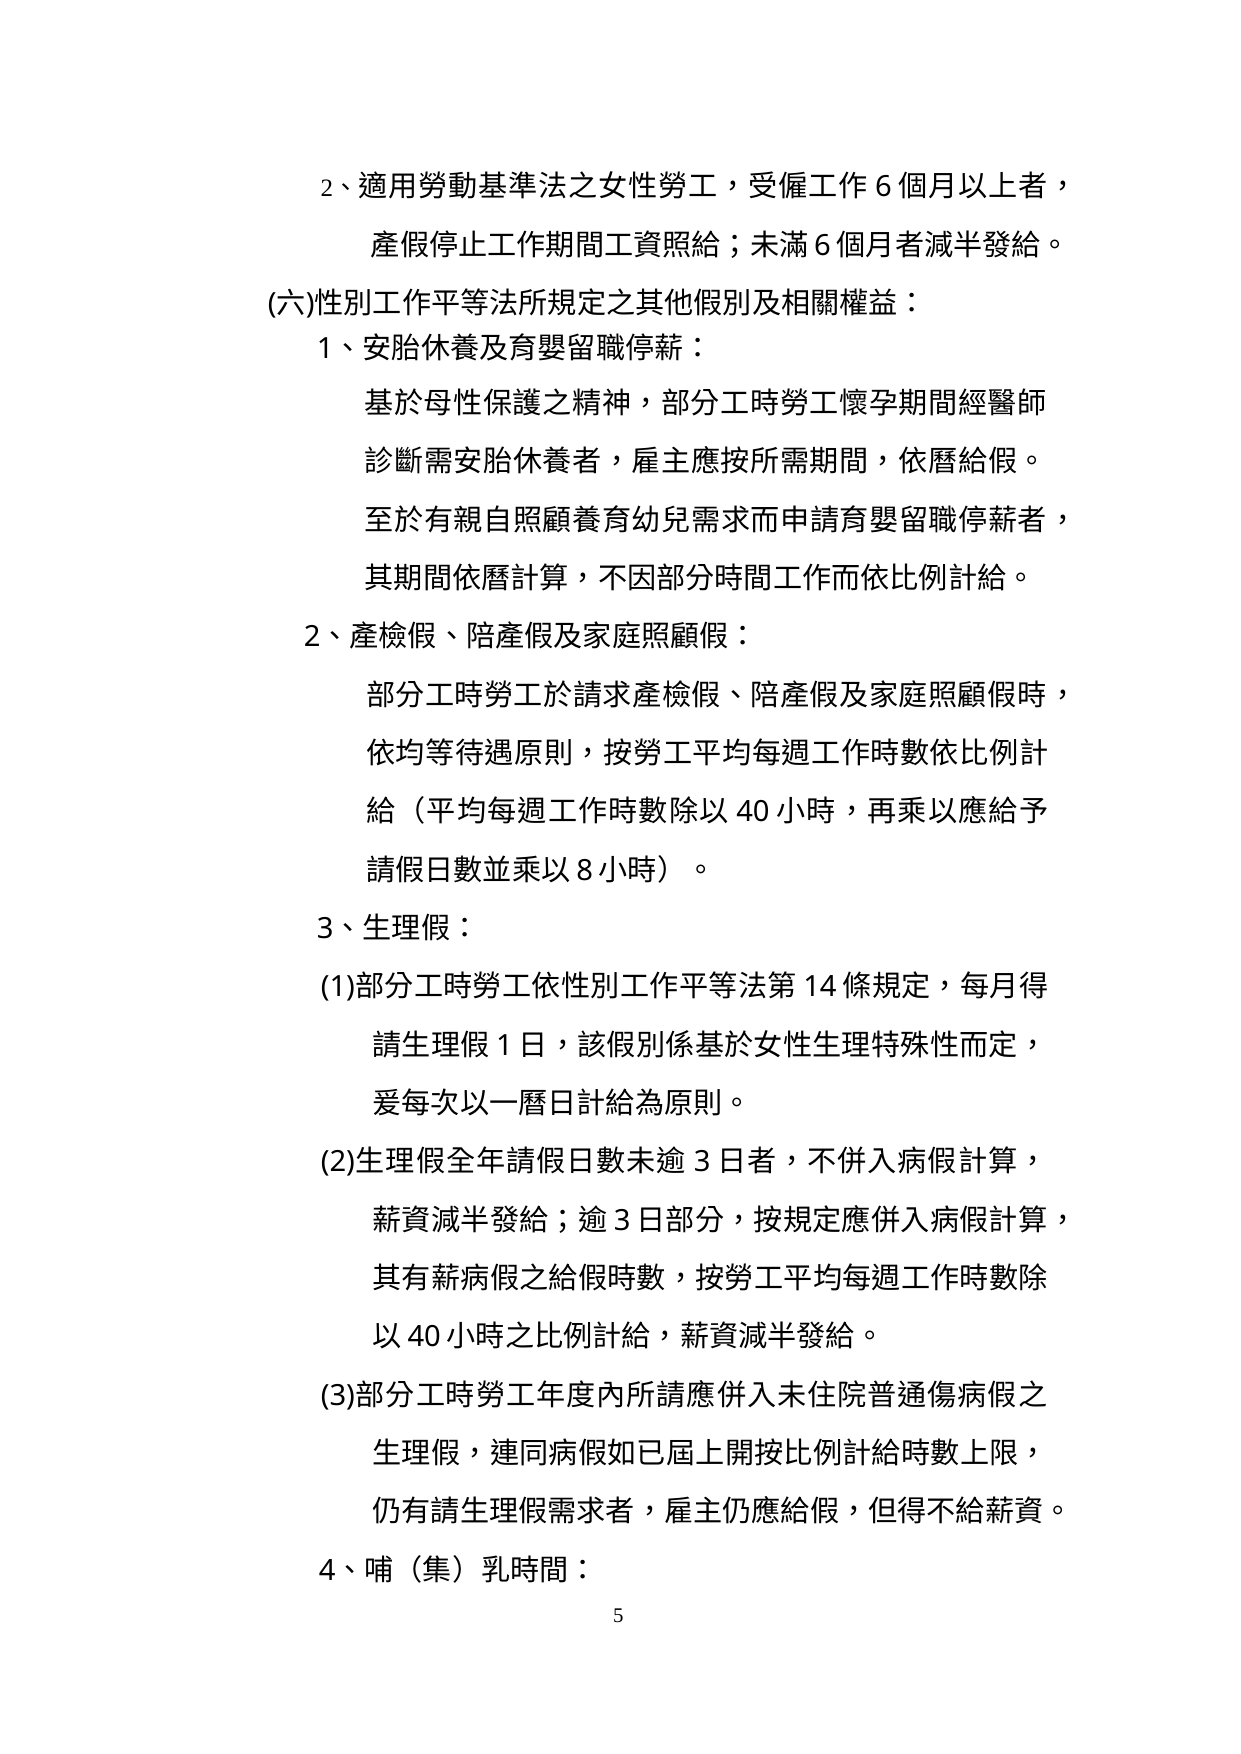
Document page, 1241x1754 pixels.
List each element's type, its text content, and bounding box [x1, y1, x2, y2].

text 基於母性保護之精神，部分工時勞工懷孕期間經醫師診斷需安胎休養者，雇主應按所需期間，依曆給假。至於有親自照顧養育幼兒需求而申請育嬰留職停薪者，其期間依曆計算，不因部分時間工作而依比例計給。 [364, 367, 1048, 600]
list 性別工作平等法所規定之其他假別及相關權益： [291, 267, 1048, 325]
text (3)部分工時勞工年度內所請應併入未住院普通傷病假之生理假，連同病假如已屆上開按比例計給時數上限，仍有請生理假需求者，雇主仍應給假，但得不給薪資。 [321, 1358, 1048, 1533]
list 1、安胎休養及育嬰留職停薪： [291, 325, 1048, 367]
text 部分工時勞工於請求產檢假、陪產假及家庭照顧假時，依均等待遇原則，按勞工平均每週工作時數依比例計給（平均每週工作時數除以40小時，再乘以應給予請假日數並乘以8小時）。 [366, 658, 1048, 892]
list 適用勞動基準法之女性勞工，受僱工作6個月以上者，產假停止工作期間工資照給；未滿6個月者減半發給。 [320, 150, 1048, 267]
text (2)生理假全年請假日數未逾3日者，不併入病假計算，薪資減半發給；逾3日部分，按規定應併入病假計算，其有薪病假之給假時數，按勞工平均每週工作時數除以40小時之比例計給，薪資減半發給。 [321, 1125, 1048, 1358]
text 3、生理假： [291, 892, 1048, 950]
list 4、哺（集）乳時間： [306, 1533, 1048, 1592]
text (1)部分工時勞工依性別工作平等法第14條規定，每月得請生理假1日，該假別係基於女性生理特殊性而定，爰每次以一曆日計給為原則。 [321, 950, 1048, 1125]
text 2、產檢假、陪產假及家庭照顧假： [187, 600, 1048, 658]
